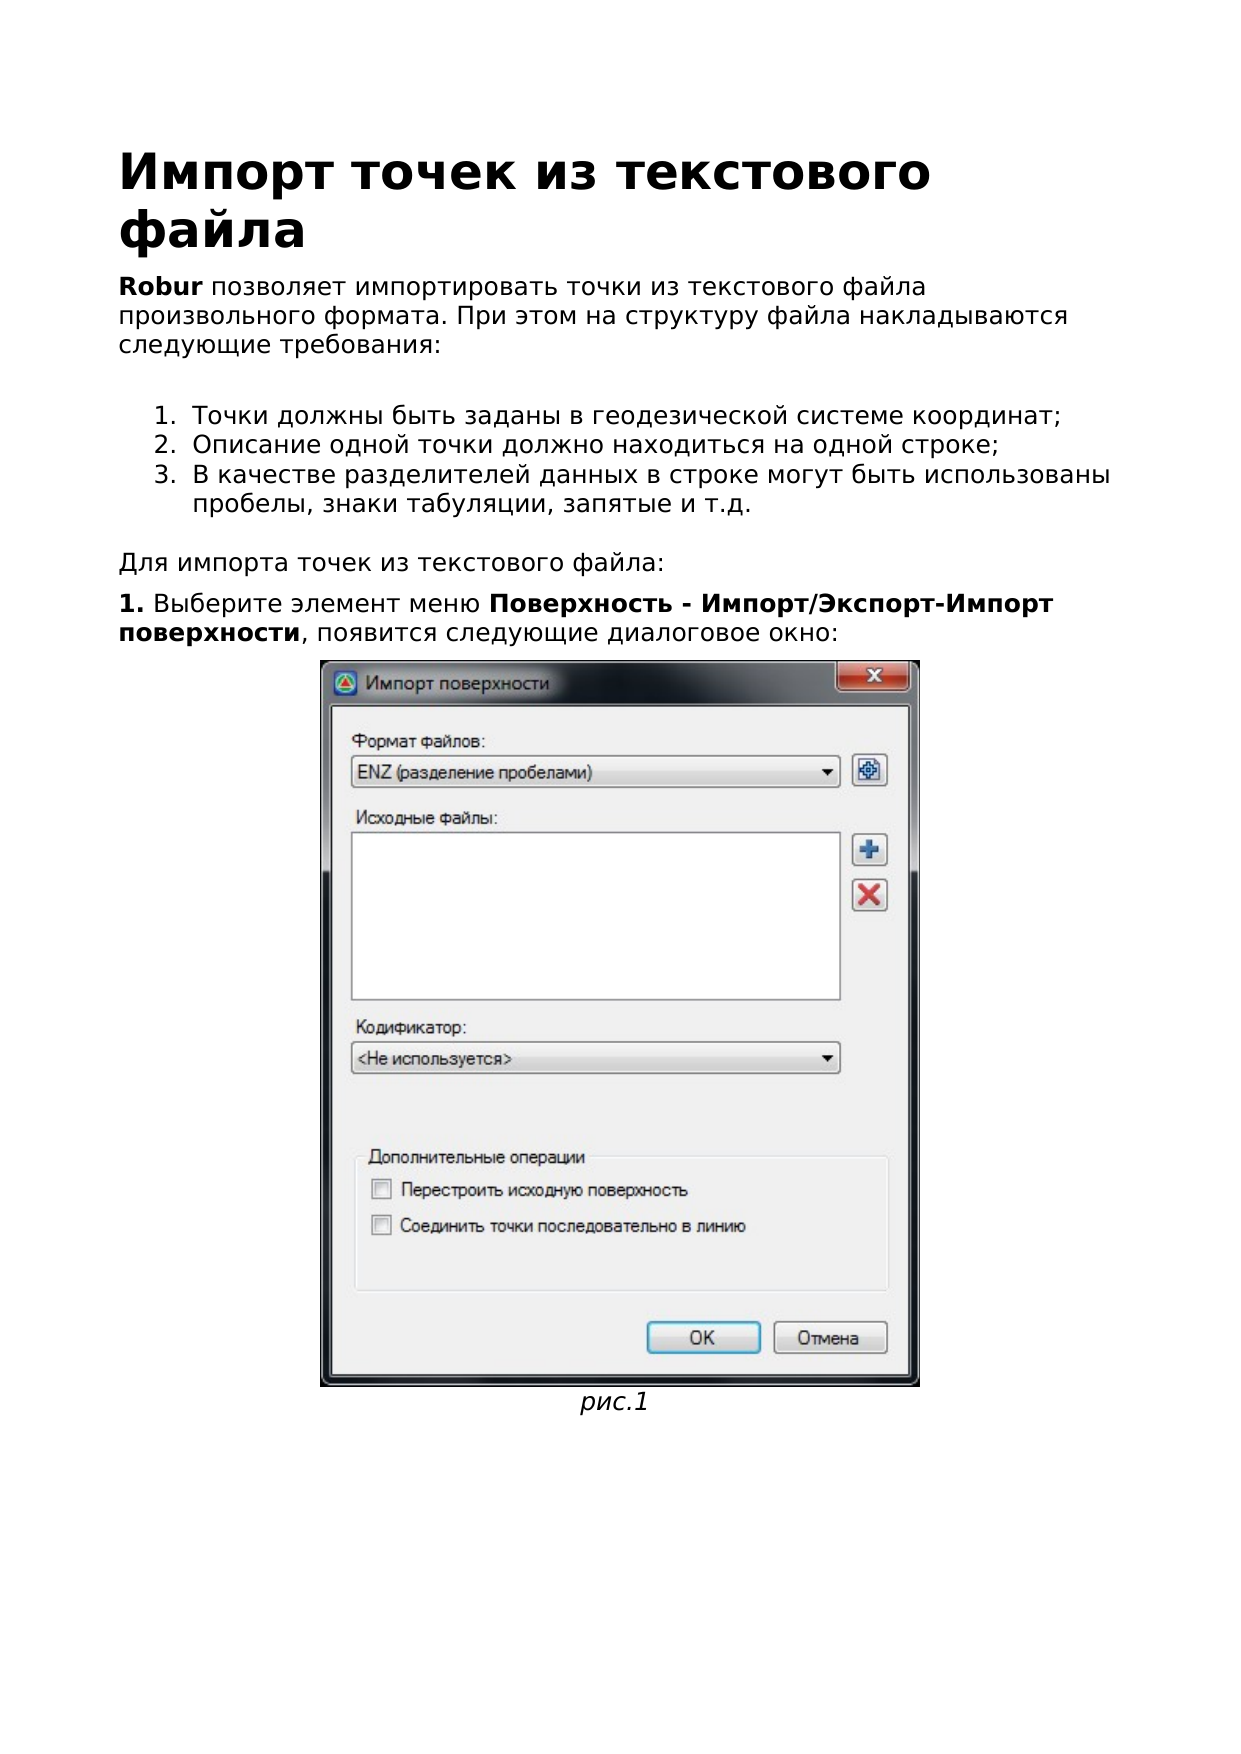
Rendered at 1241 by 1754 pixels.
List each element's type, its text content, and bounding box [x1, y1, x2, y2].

text Для импорта точек из текстового файла: [118, 548, 1122, 577]
text рис.1 [320, 1387, 920, 1416]
text Robur позволяет импортировать точки из текстового файла произвольного формата. При этом на структуру файла накладываются следующие требования: [118, 272, 1122, 359]
picture [320, 660, 920, 1387]
text 1. Выберите элемент меню Поверхность - Импорт/Экспорт-Импорт поверхности, появится следующие диалоговое окно: [118, 589, 1122, 648]
subtitle Импорт точек из текстового файла [118, 143, 1122, 259]
list В качестве разделителей данных в строке могут быть использованы пробелы, знаки табуляции, запятые и т.д. [177, 460, 1122, 518]
list Точки должны быть заданы в геодезической системе координат; [177, 402, 1122, 431]
list Описание одной точки должно находиться на одной строке; [177, 431, 1122, 460]
